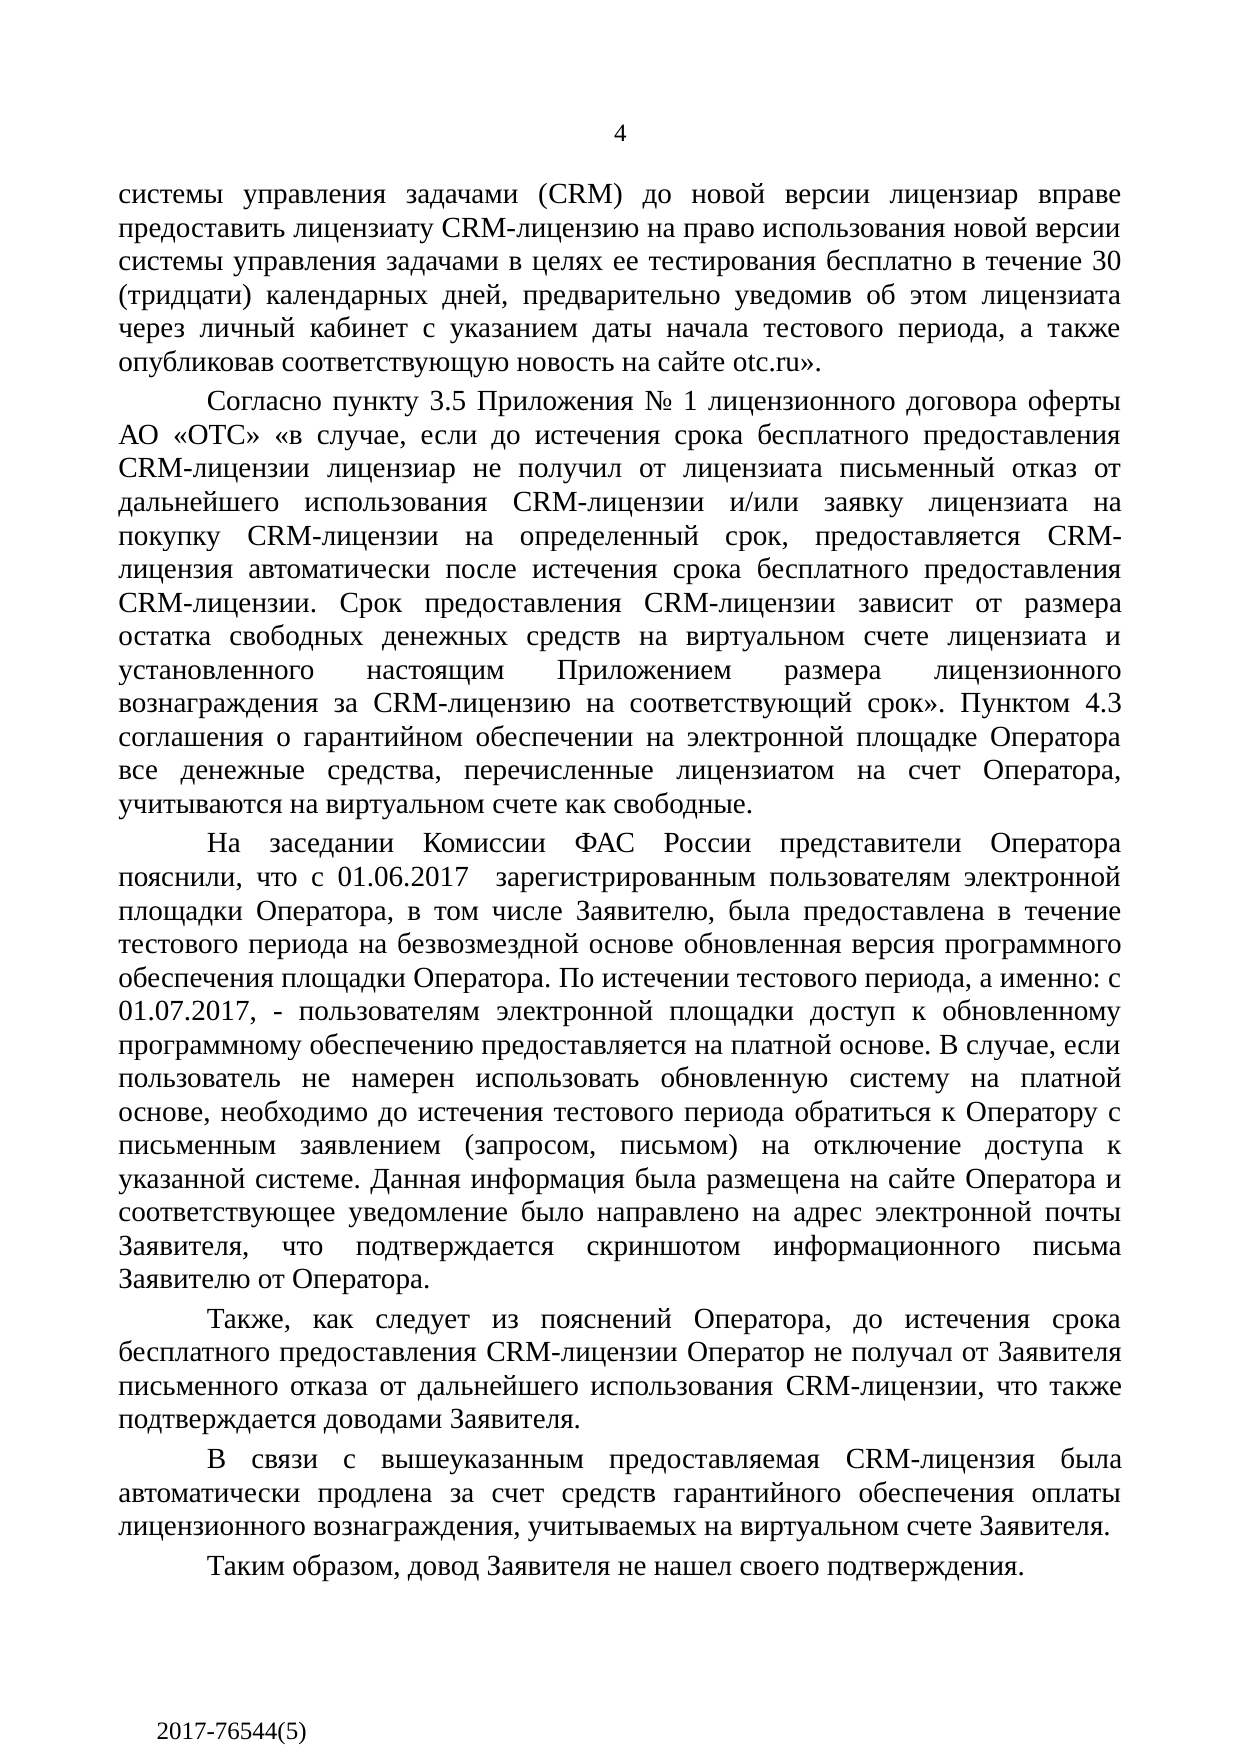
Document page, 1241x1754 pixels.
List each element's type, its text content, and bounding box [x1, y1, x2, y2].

text На заседании Комиссии ФАС России представители Оператора пояснили, что с 01.06.2017 зарегистрированным пользователям электронной площадки Оператора, в том числе Заявителю, была предоставлена в течение тестового периода на безвозмездной основе обновленная версия программного обеспечения площадки Оператора. По истечении тестового периода, а именно: с 01.07.2017, - пользователям электронной площадки доступ к обновленному программному обеспечению предоставляется на платной основе. В случае, если пользователь не намерен использовать обновленную систему на платной основе, необходимо до истечения тестового периода обратиться к Оператору с письменным заявлением (запросом, письмом) на отключение доступа к указанной системе. Данная информация была размещена на сайте Оператора и соответствующее уведомление было направлено на адрес электронной почты Заявителя, что подтверждается скриншотом информационного письма Заявителю от Оператора. [118, 826, 1122, 1295]
text Также, как следует из пояснений Оператора, до истечения срока бесплатного предоставления CRM-лицензии Оператор не получал от Заявителя письменного отказа от дальнейшего использования CRM-лицензии, что также подтверждается доводами Заявителя. [118, 1301, 1122, 1435]
text В связи с вышеуказанным предоставляемая CRM-лицензия была автоматически продлена за счет средств гарантийного обеспечения оплаты лицензионного вознаграждения, учитываемых на виртуальном счете Заявителя. [118, 1441, 1122, 1542]
text Согласно пункту 3.5 Приложения № 1 лицензионного договора оферты АО «ОТС» «в случае, если до истечения срока бесплатного предоставления CRM-лицензии лицензиар не получил от лицензиата письменный отказ от дальнейшего использования CRM-лицензии и/или заявку лицензиата на покупку CRM-лицензии на определенный срок, предоставляется CRM-лицензия автоматически после истечения срока бесплатного предоставления CRM-лицензии. Срок предоставления CRM-лицензии зависит от размера остатка свободных денежных средств на виртуальном счете лицензиата и установленного настоящим Приложением размера лицензионного вознаграждения за CRM-лицензию на соответствующий срок». Пунктом 4.3 соглашения о гарантийном обеспечении на электронной площадке Оператора все денежные средства, перечисленные лицензиатом на счет Оператора, учитываются на виртуальном счете как свободные. [118, 383, 1122, 819]
text Таким образом, довод Заявителя не нашел своего подтверждения. [118, 1548, 1122, 1581]
text системы управления задачами (CRM) до новой версии лицензиар вправе предоставить лицензиату CRM-лицензию на право использования новой версии системы управления задачами в целях ее тестирования бесплатно в течение 30 (тридцати) календарных дней, предварительно уведомив об этом лицензиата через личный кабинет с указанием даты начала тестового периода, а также опубликовав соответствующую новость на сайте otc.ru». [118, 176, 1122, 378]
